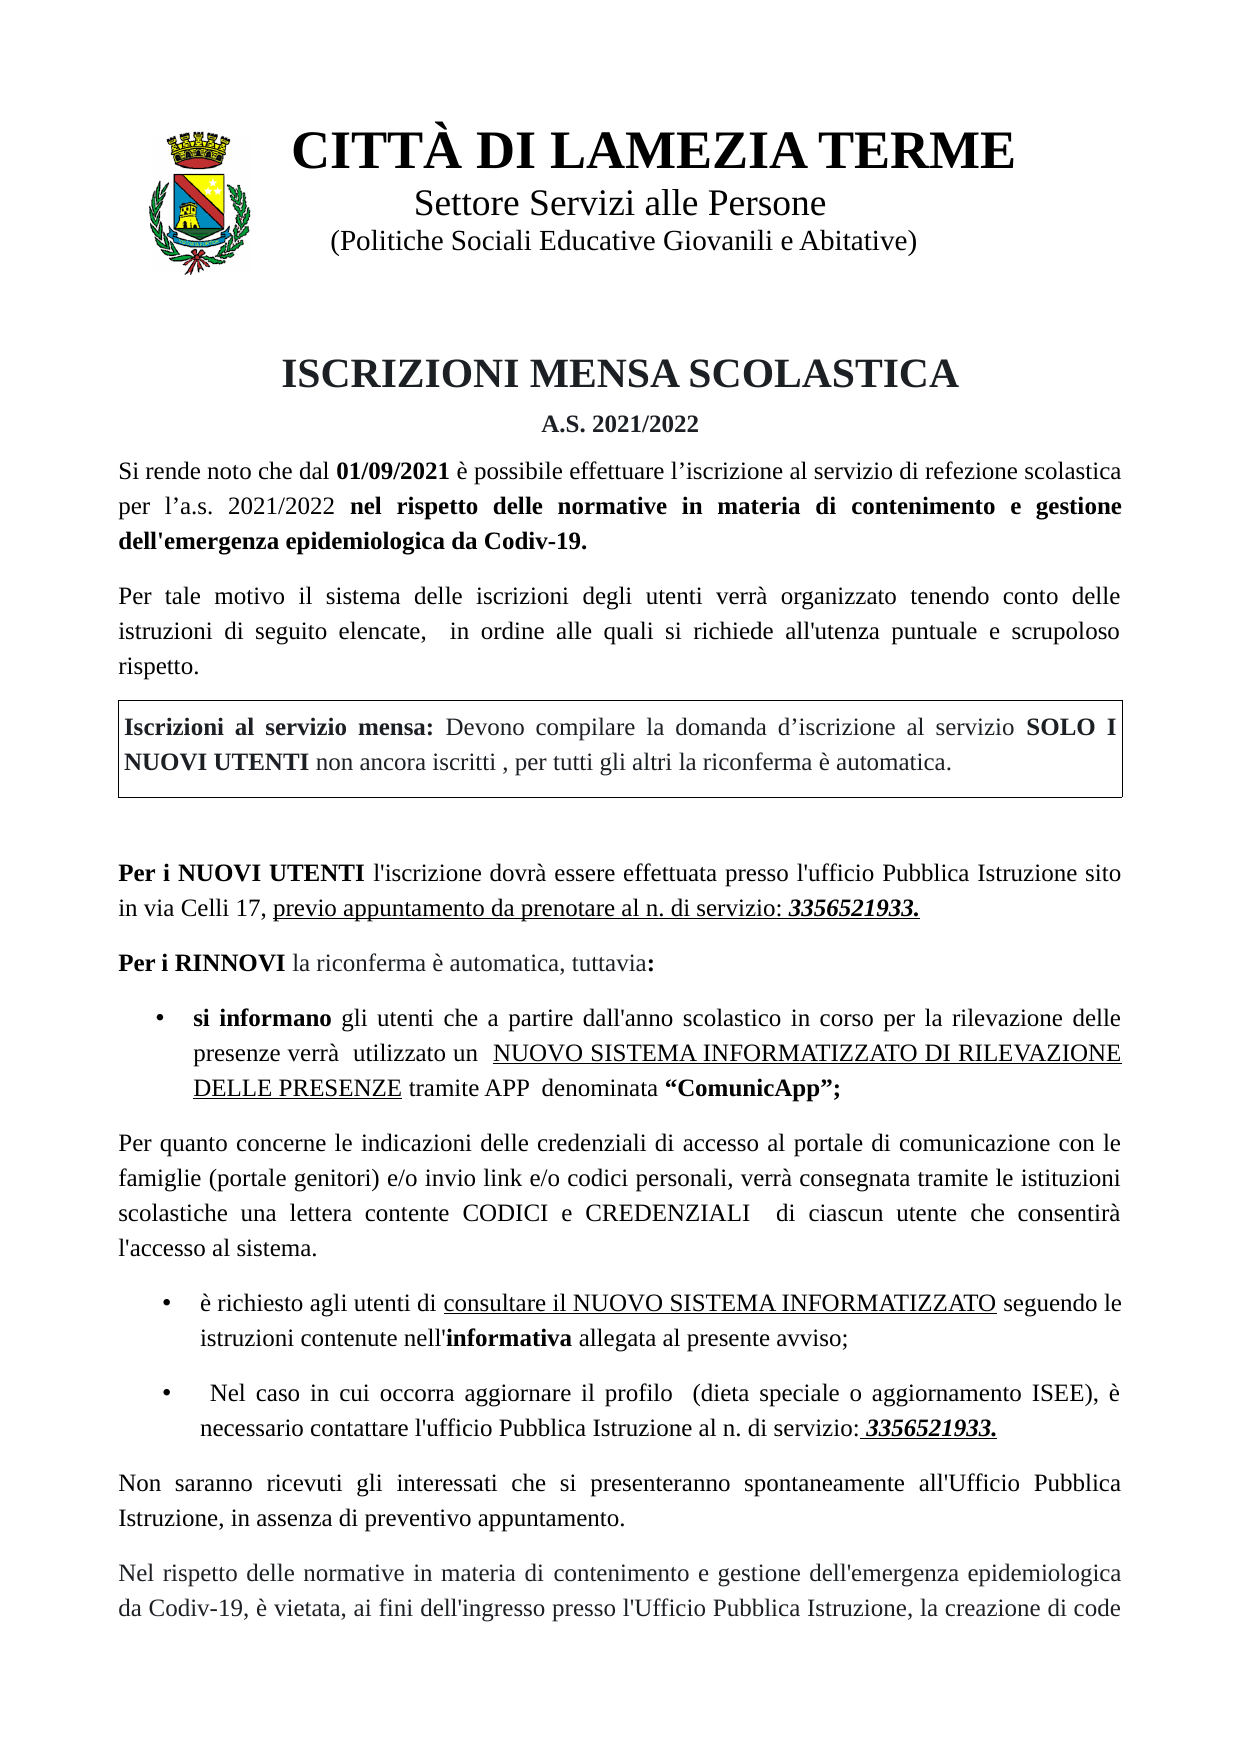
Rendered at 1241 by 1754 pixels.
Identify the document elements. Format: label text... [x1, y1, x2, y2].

text Settore Servizi alle Persone [252, 180, 1122, 223]
list Nel caso in cui occorra aggiornare il profilo (dieta speciale o aggiornamento ISEE), è necessario contattare l'ufficio Pubblica Istruzione al n. di servizio: 3356521933. [162, 1372, 1122, 1442]
text Si rende noto che dal 01/09/2021 è possibile effettuare l’iscrizione al servizio di refezione scolastica per l’a.s. 2021/2022 nel rispetto delle normative in materia di contenimento e gestione dell'emergenza epidemiologica da Codiv-19. [118, 450, 1122, 555]
text Nel rispetto delle normative in materia di contenimento e gestione dell'emergenza epidemiologica da Codiv-19, è vietata, ai fini dell'ingresso presso l'Ufficio Pubblica Istruzione, la creazione di code [118, 1552, 1122, 1622]
subtitle ISCRIZIONI MENSA SCOLASTICA [118, 348, 1122, 396]
list è richiesto agli utenti di consultare il NUOVO SISTEMA INFORMATIZZATO seguendo le istruzioni contenute nell'informativa allegata al presente avviso; [162, 1282, 1122, 1352]
table_header Iscrizioni al servizio mensa: Devono compilare la domanda d’iscrizione al servizio SOLO I NUOVI UTENTI non ancora iscritti , per tutti gli altri la riconferma è automatica. [119, 701, 1122, 797]
text [118, 180, 147, 223]
text A.S. 2021/2022 [118, 409, 1122, 437]
subtitle CITTà DI LAMEZIA TERME [118, 118, 1122, 277]
picture [148, 130, 251, 276]
text (Politiche Sociali Educative Giovanili e Abitative) [252, 223, 1122, 257]
text Per i NUOVI UTENTI l'iscrizione dovrà essere effettuata presso l'ufficio Pubblica Istruzione sito in via Celli 17, previo appuntamento da prenotare al n. di servizio: 3356521933. [118, 852, 1122, 922]
text Per quanto concerne le indicazioni delle credenziali di accesso al portale di comunicazione con le famiglie (portale genitori) e/o invio link e/o codici personali, verrà consegnata tramite le istituzioni scolastiche una lettera contente CODICI e CREDENZIALI di ciascun utente che consentirà l'accesso al sistema. [118, 1122, 1122, 1262]
text Per tale motivo il sistema delle iscrizioni degli utenti verrà organizzato tenendo conto delle istruzioni di seguito elencate, in ordine alle quali si richiede all'utenza puntuale e scrupoloso rispetto. [118, 575, 1122, 680]
text Per i RINNOVI la riconferma è automatica, tuttavia: [118, 942, 1122, 977]
text Non saranno ricevuti gli interessati che si presenteranno spontaneamente all'Ufficio Pubblica Istruzione, in assenza di preventivo appuntamento. [118, 1462, 1122, 1532]
list si informano gli utenti che a partire dall'anno scolastico in corso per la rilevazione delle presenze verrà utilizzato un NUOVO SISTEMA INFORMATIZZATO DI RILEVAZIONE DELLE PRESENZE tramite APP denominata “ComunicApp”; [156, 997, 1122, 1102]
